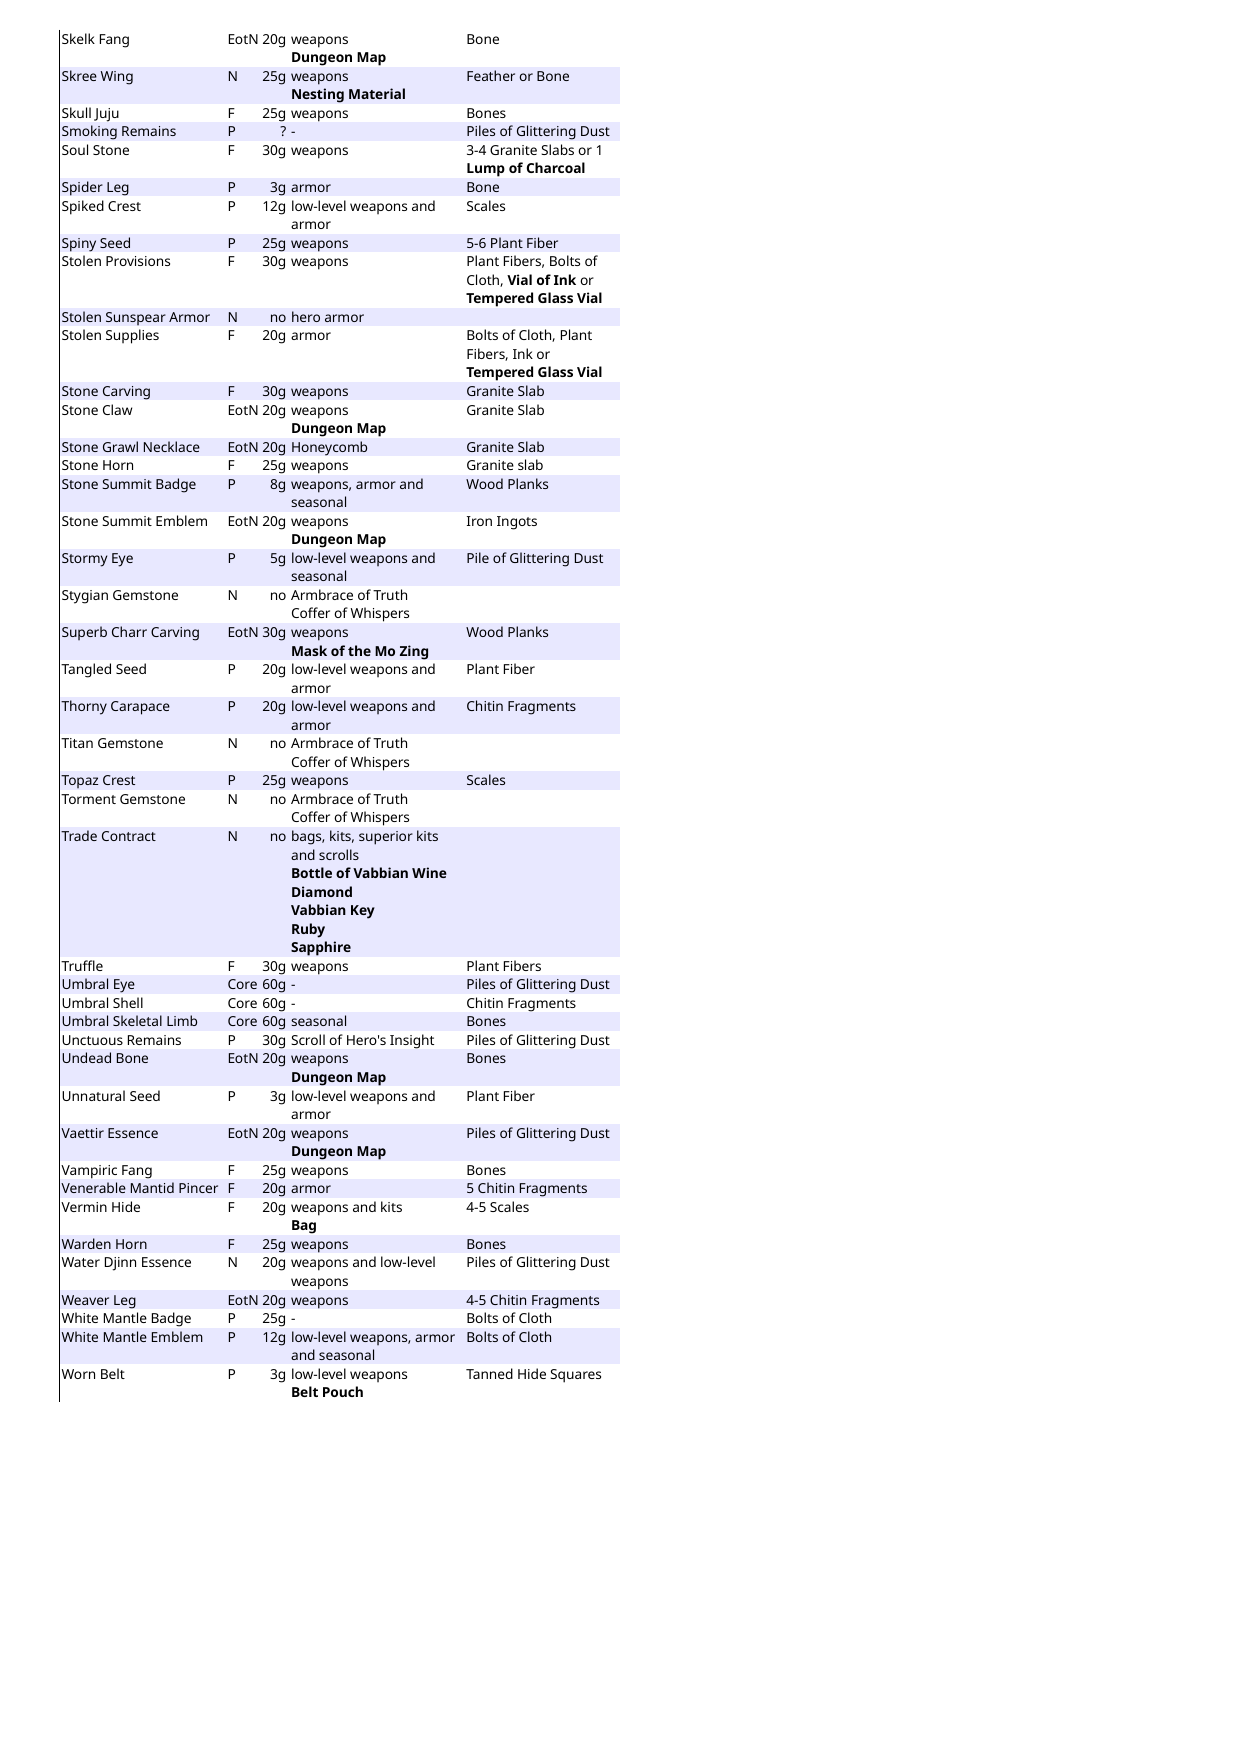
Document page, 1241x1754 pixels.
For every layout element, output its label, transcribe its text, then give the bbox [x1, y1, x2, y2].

table_cell no [261, 790, 288, 827]
table_cell P [225, 475, 261, 512]
table_cell N [225, 734, 261, 771]
table_cell F [225, 1235, 261, 1253]
table_cell weapons [289, 252, 464, 308]
table_cell Granite slab [464, 456, 620, 474]
table_cell weapons [289, 234, 464, 252]
table_cell Truffle [60, 957, 225, 975]
table_cell Feather or Bone [464, 67, 620, 104]
table_cell weapons [289, 957, 464, 975]
table_cell Undead Bone [60, 1049, 225, 1086]
table_cell Skelk Fang [60, 30, 225, 67]
table_cell 20g [261, 30, 288, 67]
table_cell F [225, 957, 261, 975]
table_cell weapons [289, 1161, 464, 1179]
table_cell Scales [464, 771, 620, 790]
table_cell 20g [261, 438, 288, 456]
table_cell low-level weapons and armor [289, 660, 464, 697]
table_cell Spider Leg [60, 178, 225, 196]
table_cell [464, 790, 620, 827]
table_cell Stone Carving [60, 382, 225, 400]
table_cell low-level weapons and armor [289, 1086, 464, 1123]
table_cell N [225, 586, 261, 623]
table_cell Spiny Seed [60, 234, 225, 252]
table_cell Titan Gemstone [60, 734, 225, 771]
table_cell Core [225, 994, 261, 1012]
table_cell 4-5 Scales [464, 1198, 620, 1235]
table_cell Armbrace of Truth Coffer of Whispers [289, 734, 464, 771]
table_cell 20g [261, 512, 288, 549]
table_cell EotN [225, 438, 261, 456]
table_cell [464, 734, 620, 771]
table_cell 8g [261, 475, 288, 512]
table_cell Stolen Provisions [60, 252, 225, 308]
table_cell 60g [261, 1012, 288, 1031]
table_cell bags, kits, superior kits and scrolls Bottle of Vabbian Wine Diamond Vabbian Key Ruby Sapphire [289, 827, 464, 957]
table_cell Piles of Glittering Dust [464, 1124, 620, 1161]
table_cell 30g [261, 957, 288, 975]
table_cell no [261, 586, 288, 623]
table_cell 20g [261, 660, 288, 697]
table_cell 3g [261, 178, 288, 196]
table_cell P [225, 697, 261, 734]
table_cell 20g [261, 1124, 288, 1161]
table_cell P [225, 660, 261, 697]
table_cell F [225, 141, 261, 178]
table_cell low-level weapons and seasonal [289, 549, 464, 586]
table_cell EotN [225, 1290, 261, 1309]
table_cell 30g [261, 141, 288, 178]
table_cell Bolts of Cloth [464, 1309, 620, 1327]
table_cell 60g [261, 975, 288, 994]
table_cell 5g [261, 549, 288, 586]
table_cell Skull Juju [60, 104, 225, 122]
table_cell N [225, 308, 261, 326]
table_cell P [225, 549, 261, 586]
table_cell low-level weapons Belt Pouch [289, 1365, 464, 1402]
table_cell weapons and kits Bag [289, 1198, 464, 1235]
table_cell [464, 586, 620, 623]
table_cell Stolen Sunspear Armor [60, 308, 225, 326]
table_cell 60g [261, 994, 288, 1012]
table_cell Granite Slab [464, 438, 620, 456]
table_cell Bone [464, 178, 620, 196]
table_cell 20g [261, 1290, 288, 1309]
table_cell armor [289, 326, 464, 382]
table_cell weapons [289, 104, 464, 122]
table_cell White Mantle Emblem [60, 1328, 225, 1364]
table_cell Stone Claw [60, 400, 225, 437]
table_cell 20g [261, 697, 288, 734]
table_cell N [225, 1253, 261, 1290]
table_cell Unnatural Seed [60, 1086, 225, 1123]
table_cell Iron Ingots [464, 512, 620, 549]
table_cell weapons [289, 1290, 464, 1309]
table_cell 20g [261, 1049, 288, 1086]
table_cell P [225, 234, 261, 252]
table_cell Smoking Remains [60, 122, 225, 141]
table_cell Bone [464, 30, 620, 67]
table_cell P [225, 1309, 261, 1327]
table_cell no [261, 734, 288, 771]
table_cell Warden Horn [60, 1235, 225, 1253]
table_cell Bones [464, 1161, 620, 1179]
table_cell Venerable Mantid Pincer [60, 1179, 225, 1198]
table_cell Plant Fibers [464, 957, 620, 975]
table_cell Pile of Glittering Dust [464, 549, 620, 586]
table_cell weapons Mask of the Mo Zing [289, 623, 464, 660]
table_cell Bones [464, 104, 620, 122]
table_cell Plant Fiber [464, 1086, 620, 1123]
table_cell weapons Dungeon Map [289, 1049, 464, 1086]
table_cell Vampiric Fang [60, 1161, 225, 1179]
table_cell 20g [261, 1198, 288, 1235]
table_cell Vermin Hide [60, 1198, 225, 1235]
table_cell weapons [289, 382, 464, 400]
table_cell 3-4 Granite Slabs or 1 Lump of Charcoal [464, 141, 620, 178]
table_cell armor [289, 1179, 464, 1198]
table_cell 25g [261, 234, 288, 252]
table_cell P [225, 771, 261, 790]
table_cell P [225, 1365, 261, 1402]
table_cell weapons and low-level weapons [289, 1253, 464, 1290]
table_cell 20g [261, 1179, 288, 1198]
table_cell Skree Wing [60, 67, 225, 104]
table_cell P [225, 1031, 261, 1049]
table_cell Vaettir Essence [60, 1124, 225, 1161]
table_cell Weaver Leg [60, 1290, 225, 1309]
table_cell 12g [261, 1328, 288, 1364]
table_cell Tanned Hide Squares [464, 1365, 620, 1402]
table_cell weapons, armor and seasonal [289, 475, 464, 512]
table_cell weapons [289, 141, 464, 178]
table_cell Granite Slab [464, 400, 620, 437]
table_cell - [289, 975, 464, 994]
table_cell 5-6 Plant Fiber [464, 234, 620, 252]
table_cell weapons [289, 771, 464, 790]
table_cell P [225, 122, 261, 141]
table_cell Stone Summit Emblem [60, 512, 225, 549]
table_cell Granite Slab [464, 382, 620, 400]
table_cell 25g [261, 67, 288, 104]
table_cell low-level weapons and armor [289, 196, 464, 233]
table_cell Scales [464, 196, 620, 233]
table_cell Umbral Eye [60, 975, 225, 994]
table_cell weapons Dungeon Map [289, 400, 464, 437]
table_cell low-level weapons, armor and seasonal [289, 1328, 464, 1364]
table_cell F [225, 456, 261, 474]
table_cell Piles of Glittering Dust [464, 122, 620, 141]
table_cell weapons [289, 1235, 464, 1253]
table_cell 12g [261, 196, 288, 233]
table_cell Plant Fiber [464, 660, 620, 697]
table_cell White Mantle Badge [60, 1309, 225, 1327]
table_cell 20g [261, 326, 288, 382]
table_cell seasonal [289, 1012, 464, 1031]
table_cell P [225, 178, 261, 196]
table_cell Piles of Glittering Dust [464, 975, 620, 994]
table_cell 25g [261, 104, 288, 122]
table_cell weapons Nesting Material [289, 67, 464, 104]
table_cell Stormy Eye [60, 549, 225, 586]
table_cell F [225, 382, 261, 400]
table_cell F [225, 1161, 261, 1179]
table_cell Torment Gemstone [60, 790, 225, 827]
table_cell - [289, 994, 464, 1012]
table_cell 25g [261, 1309, 288, 1327]
table_cell EotN [225, 1124, 261, 1161]
table_cell 30g [261, 252, 288, 308]
table_cell Armbrace of Truth Coffer of Whispers [289, 790, 464, 827]
table_cell Honeycomb [289, 438, 464, 456]
table_cell Umbral Skeletal Limb [60, 1012, 225, 1031]
table_cell 25g [261, 1161, 288, 1179]
table_cell 4-5 Chitin Fragments [464, 1290, 620, 1309]
table_cell 3g [261, 1365, 288, 1402]
table_cell [464, 308, 620, 326]
table_cell Wood Planks [464, 475, 620, 512]
table_cell [464, 827, 620, 957]
table_cell ? [261, 122, 288, 141]
table_cell Stolen Supplies [60, 326, 225, 382]
table_cell 3g [261, 1086, 288, 1123]
table_cell weapons Dungeon Map [289, 512, 464, 549]
table_cell Stone Summit Badge [60, 475, 225, 512]
table_cell P [225, 1086, 261, 1123]
table_cell N [225, 790, 261, 827]
table_cell EotN [225, 30, 261, 67]
table_cell 20g [261, 1253, 288, 1290]
table_cell Plant Fibers, Bolts of Cloth, Vial of Ink or Tempered Glass Vial [464, 252, 620, 308]
table_cell Chitin Fragments [464, 697, 620, 734]
table_cell Piles of Glittering Dust [464, 1031, 620, 1049]
table_cell Water Djinn Essence [60, 1253, 225, 1290]
table_cell 30g [261, 1031, 288, 1049]
table_cell F [225, 326, 261, 382]
table_cell F [225, 1179, 261, 1198]
table_cell Wood Planks [464, 623, 620, 660]
table_cell Tangled Seed [60, 660, 225, 697]
table_cell 30g [261, 623, 288, 660]
table_cell hero armor [289, 308, 464, 326]
table_cell F [225, 104, 261, 122]
table_cell Bolts of Cloth, Plant Fibers, Ink or Tempered Glass Vial [464, 326, 620, 382]
table_cell 25g [261, 1235, 288, 1253]
table_cell - [289, 1309, 464, 1327]
table_cell EotN [225, 400, 261, 437]
table_cell Core [225, 1012, 261, 1031]
table_cell P [225, 1328, 261, 1364]
table_cell Soul Stone [60, 141, 225, 178]
table_cell Umbral Shell [60, 994, 225, 1012]
table_cell no [261, 827, 288, 957]
table_cell low-level weapons and armor [289, 697, 464, 734]
table_cell Bolts of Cloth [464, 1328, 620, 1364]
table_cell Unctuous Remains [60, 1031, 225, 1049]
table_cell armor [289, 178, 464, 196]
table_cell 30g [261, 382, 288, 400]
table_cell F [225, 1198, 261, 1235]
table_cell Armbrace of Truth Coffer of Whispers [289, 586, 464, 623]
table_cell weapons Dungeon Map [289, 1124, 464, 1161]
table_cell Trade Contract [60, 827, 225, 957]
table_cell EotN [225, 512, 261, 549]
table_cell F [225, 252, 261, 308]
table_cell 25g [261, 456, 288, 474]
table_cell Topaz Crest [60, 771, 225, 790]
table_cell Stone Grawl Necklace [60, 438, 225, 456]
table_cell 20g [261, 400, 288, 437]
table_cell Spiked Crest [60, 196, 225, 233]
table_cell 25g [261, 771, 288, 790]
table_cell N [225, 827, 261, 957]
table_cell Bones [464, 1235, 620, 1253]
table_cell Stone Horn [60, 456, 225, 474]
table_cell Scroll of Hero's Insight [289, 1031, 464, 1049]
table_cell no [261, 308, 288, 326]
table_cell Stygian Gemstone [60, 586, 225, 623]
table_cell 5 Chitin Fragments [464, 1179, 620, 1198]
table_cell Superb Charr Carving [60, 623, 225, 660]
table_cell N [225, 67, 261, 104]
table_cell Bones [464, 1012, 620, 1031]
table_cell Chitin Fragments [464, 994, 620, 1012]
table_cell EotN [225, 1049, 261, 1086]
table_cell weapons [289, 456, 464, 474]
table_cell Worn Belt [60, 1365, 225, 1402]
table_cell Bones [464, 1049, 620, 1086]
table_cell Core [225, 975, 261, 994]
table_cell Piles of Glittering Dust [464, 1253, 620, 1290]
table_cell weapons Dungeon Map [289, 30, 464, 67]
table_cell - [289, 122, 464, 141]
table_cell P [225, 196, 261, 233]
table_cell EotN [225, 623, 261, 660]
table_cell Thorny Carapace [60, 697, 225, 734]
